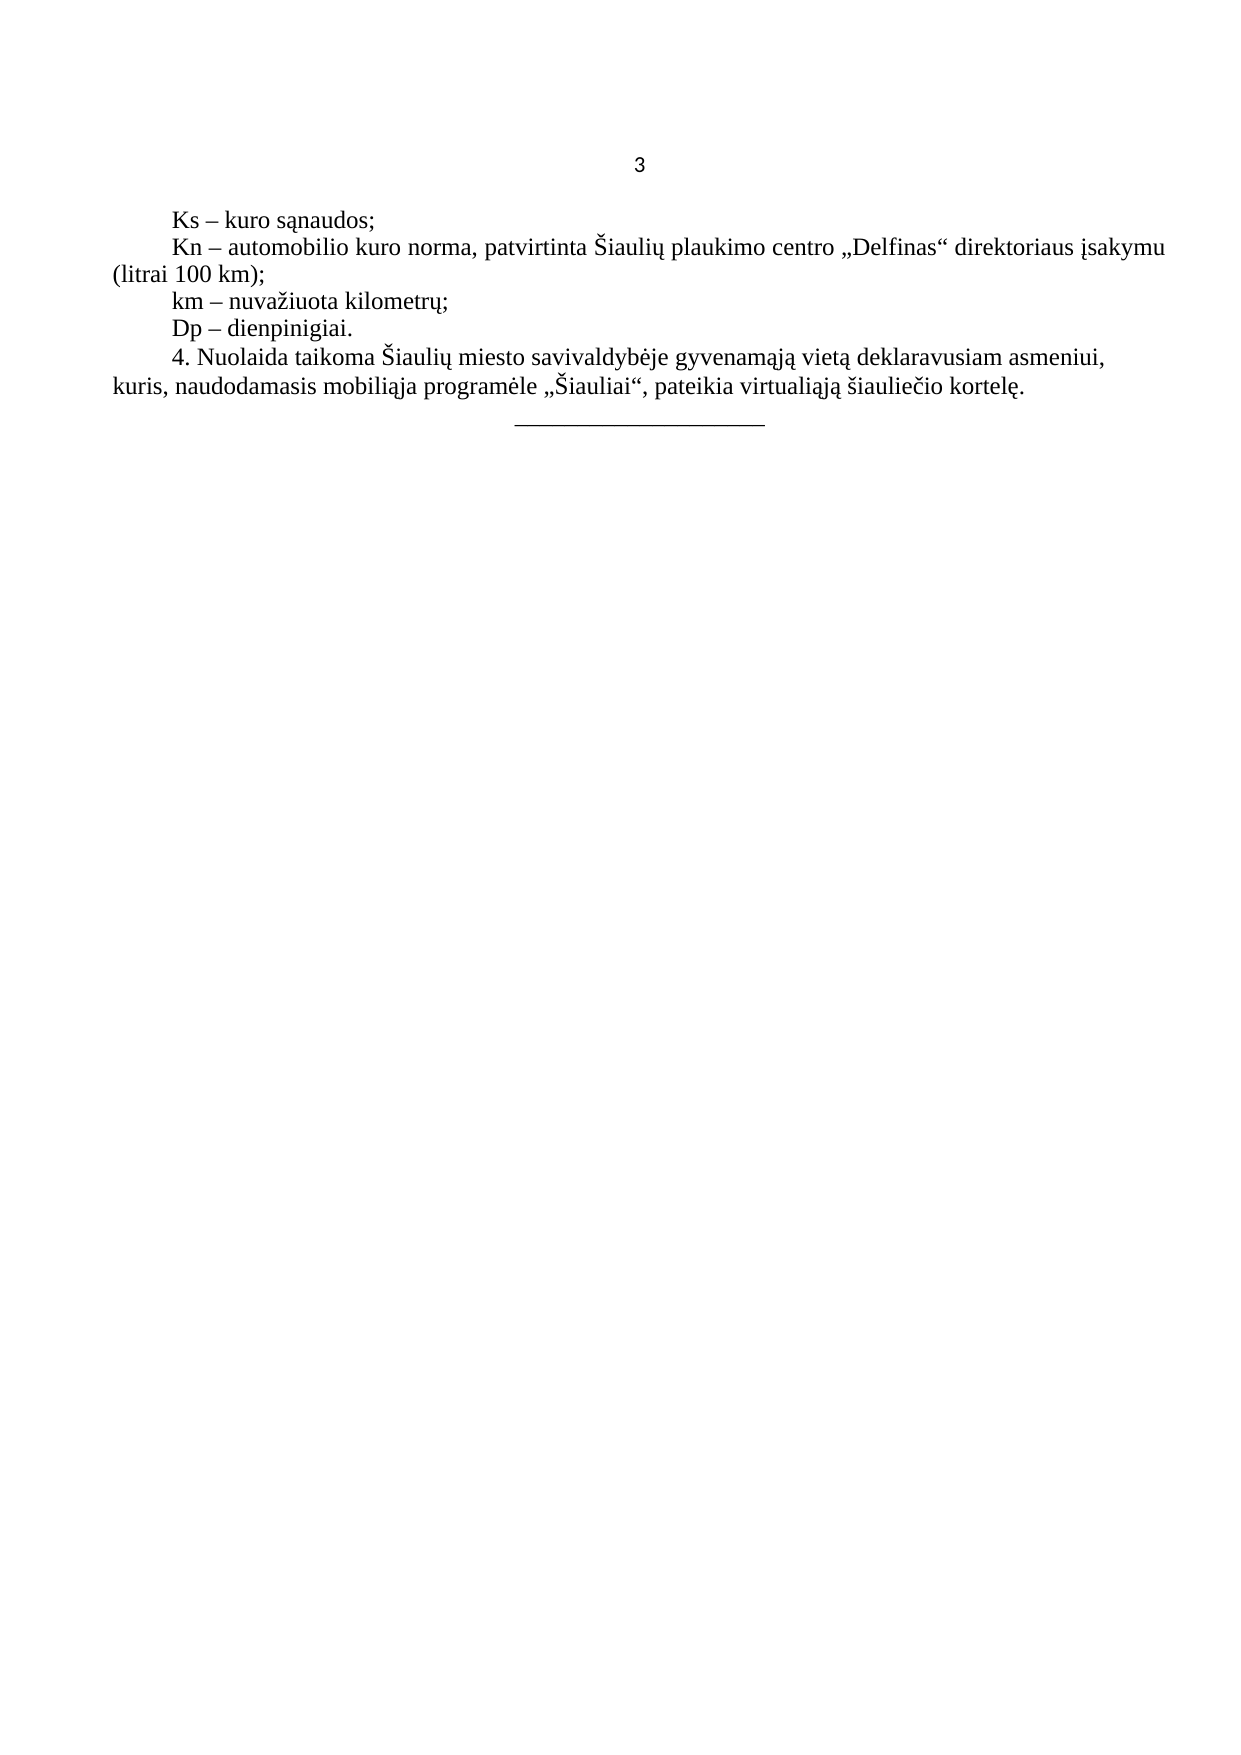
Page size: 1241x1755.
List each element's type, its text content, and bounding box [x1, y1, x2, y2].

text 4. Nuolaida taikoma Šiaulių miesto savivaldybėje gyvenamąją vietą deklaravusiam asmeniui, kuris, naudodamasis mobiliąja programėle „Šiauliai“, pateikia virtualiąją šiauliečio kortelę. [112, 342, 1167, 400]
text Ks – kuro sąnaudos; [112, 207, 1167, 234]
text Kn – automobilio kuro norma, patvirtinta Šiaulių plaukimo centro „Delfinas“ direktoriaus įsakymu (litrai 100 km); [112, 234, 1167, 288]
text km – nuvažiuota kilometrų; [112, 288, 1167, 315]
text ____________________ [112, 400, 1167, 428]
text Dp – dienpinigiai. [112, 315, 1167, 342]
